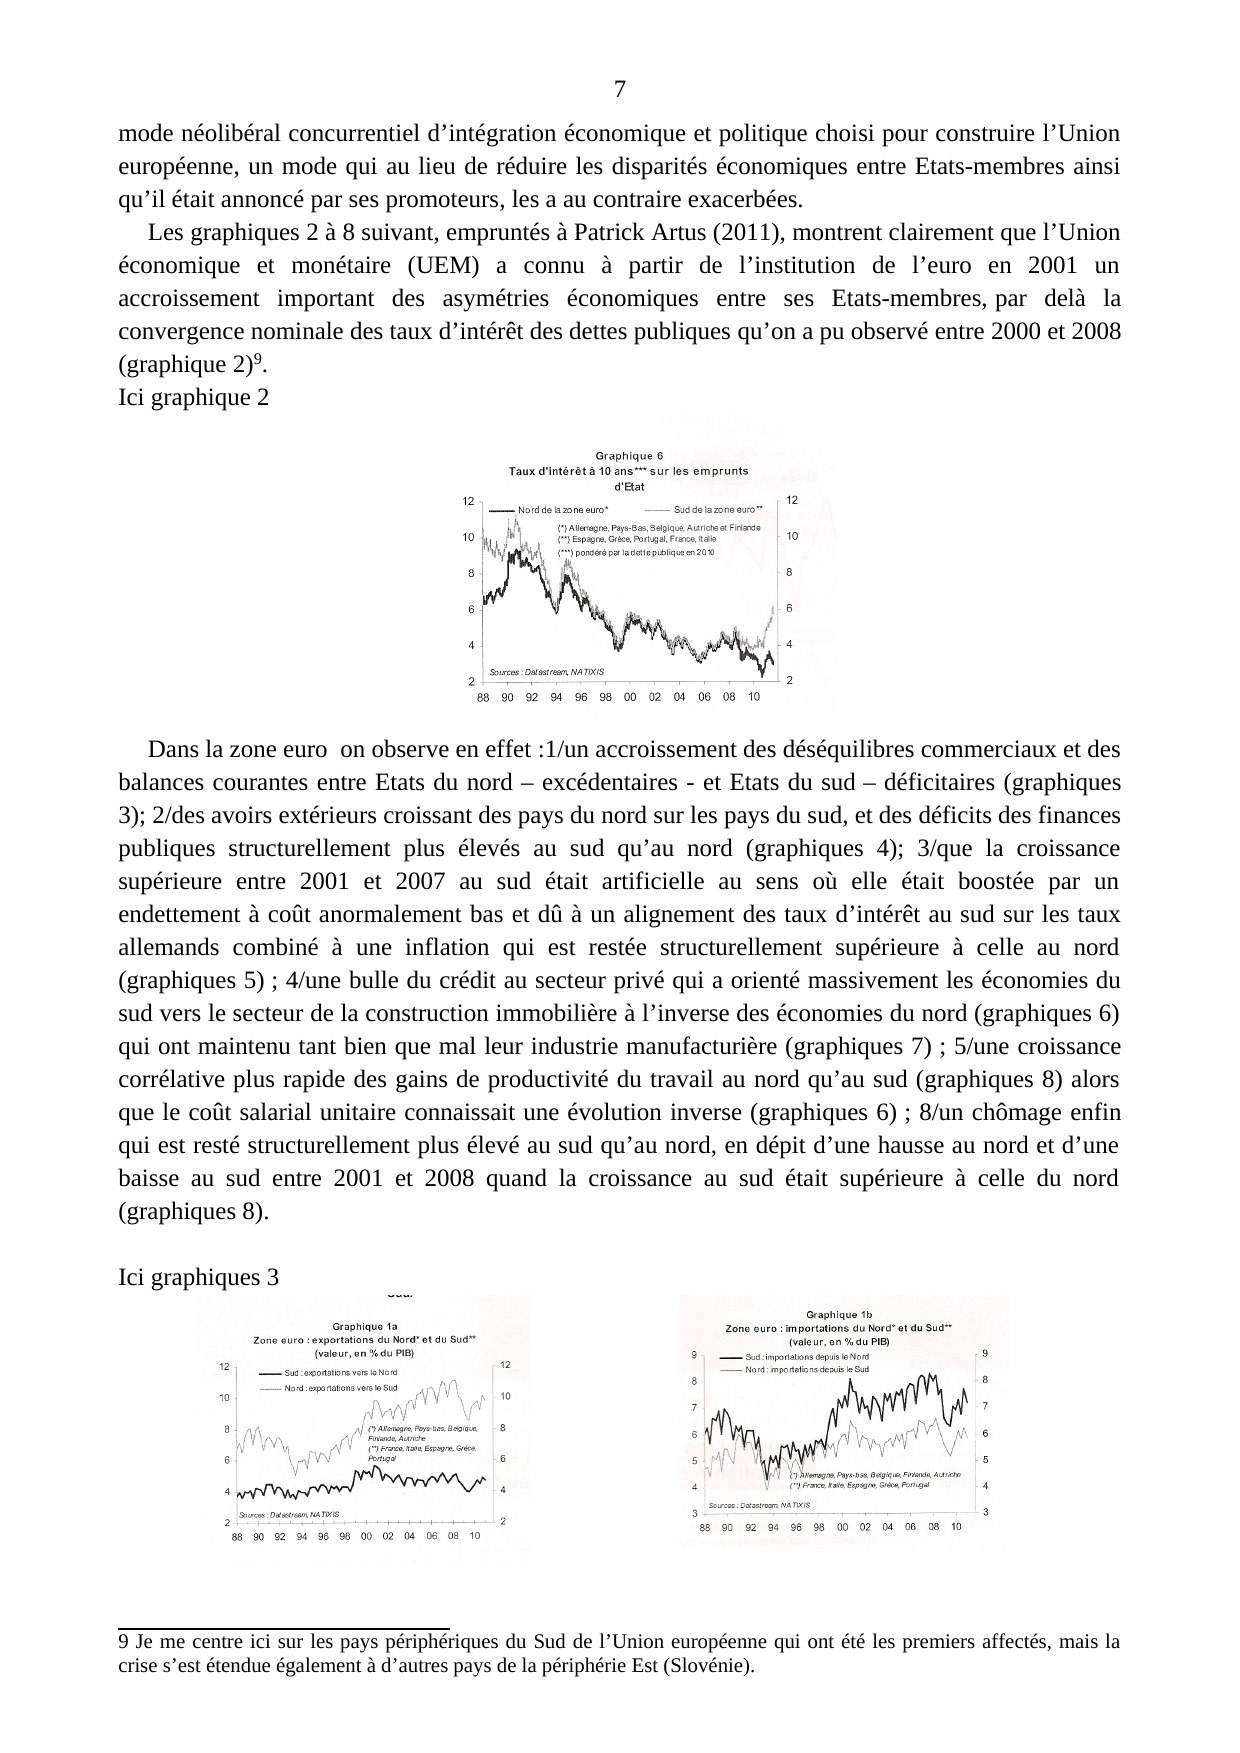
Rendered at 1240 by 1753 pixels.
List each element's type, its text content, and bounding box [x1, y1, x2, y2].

text Les graphiques 2 à 8 suivant, empruntés à Patrick Artus (2011), montrent clairement que l’Union économique et monétaire (UEM) a connu à partir de l’institution de l’euro en 2001 un accroissement important des asymétries économiques entre ses Etats-membres, par delà la convergence nominale des taux d’intérêt des dettes publiques qu’on a pu observé entre 2000 et 2008 (graphique 2). [118, 217, 1121, 378]
text Ici graphique 2 [118, 382, 1121, 411]
text Je me centre ici sur les pays périphériques du Sud de l’Union européenne qui ont été les premiers affectés, mais la crise s’est étendue également à d’autres pays de la périphérie Est (Slovénie). [118, 1629, 1121, 1677]
text mode néolibéral concurrentiel d’intégration économique et politique choisi pour construire l’Union européenne, un mode qui au lieu de réduire les disparités économiques entre Etats-membres ainsi qu’il était annoncé par ses promoteurs, les a au contraire exacerbées. [118, 118, 1121, 213]
text Ici graphiques 3 [118, 1262, 1121, 1291]
text Dans la zone euro on observe en effet :1/un accroissement des déséquilibres commerciaux et des balances courantes entre Etats du nord – excédentaires - et Etats du sud – déficitaires (graphiques 3); 2/des avoirs extérieurs croissant des pays du nord sur les pays du sud, et des déficits des finances publiques structurellement plus élevés au sud qu’au nord (graphiques 4); 3/que la croissance supérieure entre 2001 et 2007 au sud était artificielle au sens où elle était boostée par un endettement à coût anormalement bas et dû à un alignement des taux d’intérêt au sud sur les taux allemands combiné à une inflation qui est restée structurellement supérieure à celle au nord (graphiques 5) ; 4/une bulle du crédit au secteur privé qui a orienté massivement les économies du sud vers le secteur de la construction immobilière à l’inverse des économies du nord (graphiques 6) qui ont maintenu tant bien que mal leur industrie manufacturière (graphiques 7) ; 5/une croissance corrélative plus rapide des gains de productivité du travail au nord qu’au sud (graphiques 8) alors que le coût salarial unitaire connaissait une évolution inverse (graphiques 6) ; 8/un chômage enfin qui est resté structurellement plus élevé au sud qu’au nord, en dépit d’une hausse au nord et d’une baisse au sud entre 2001 et 2008 quand la croissance au sud était supérieure à celle du nord (graphiques 8). [118, 734, 1121, 1225]
